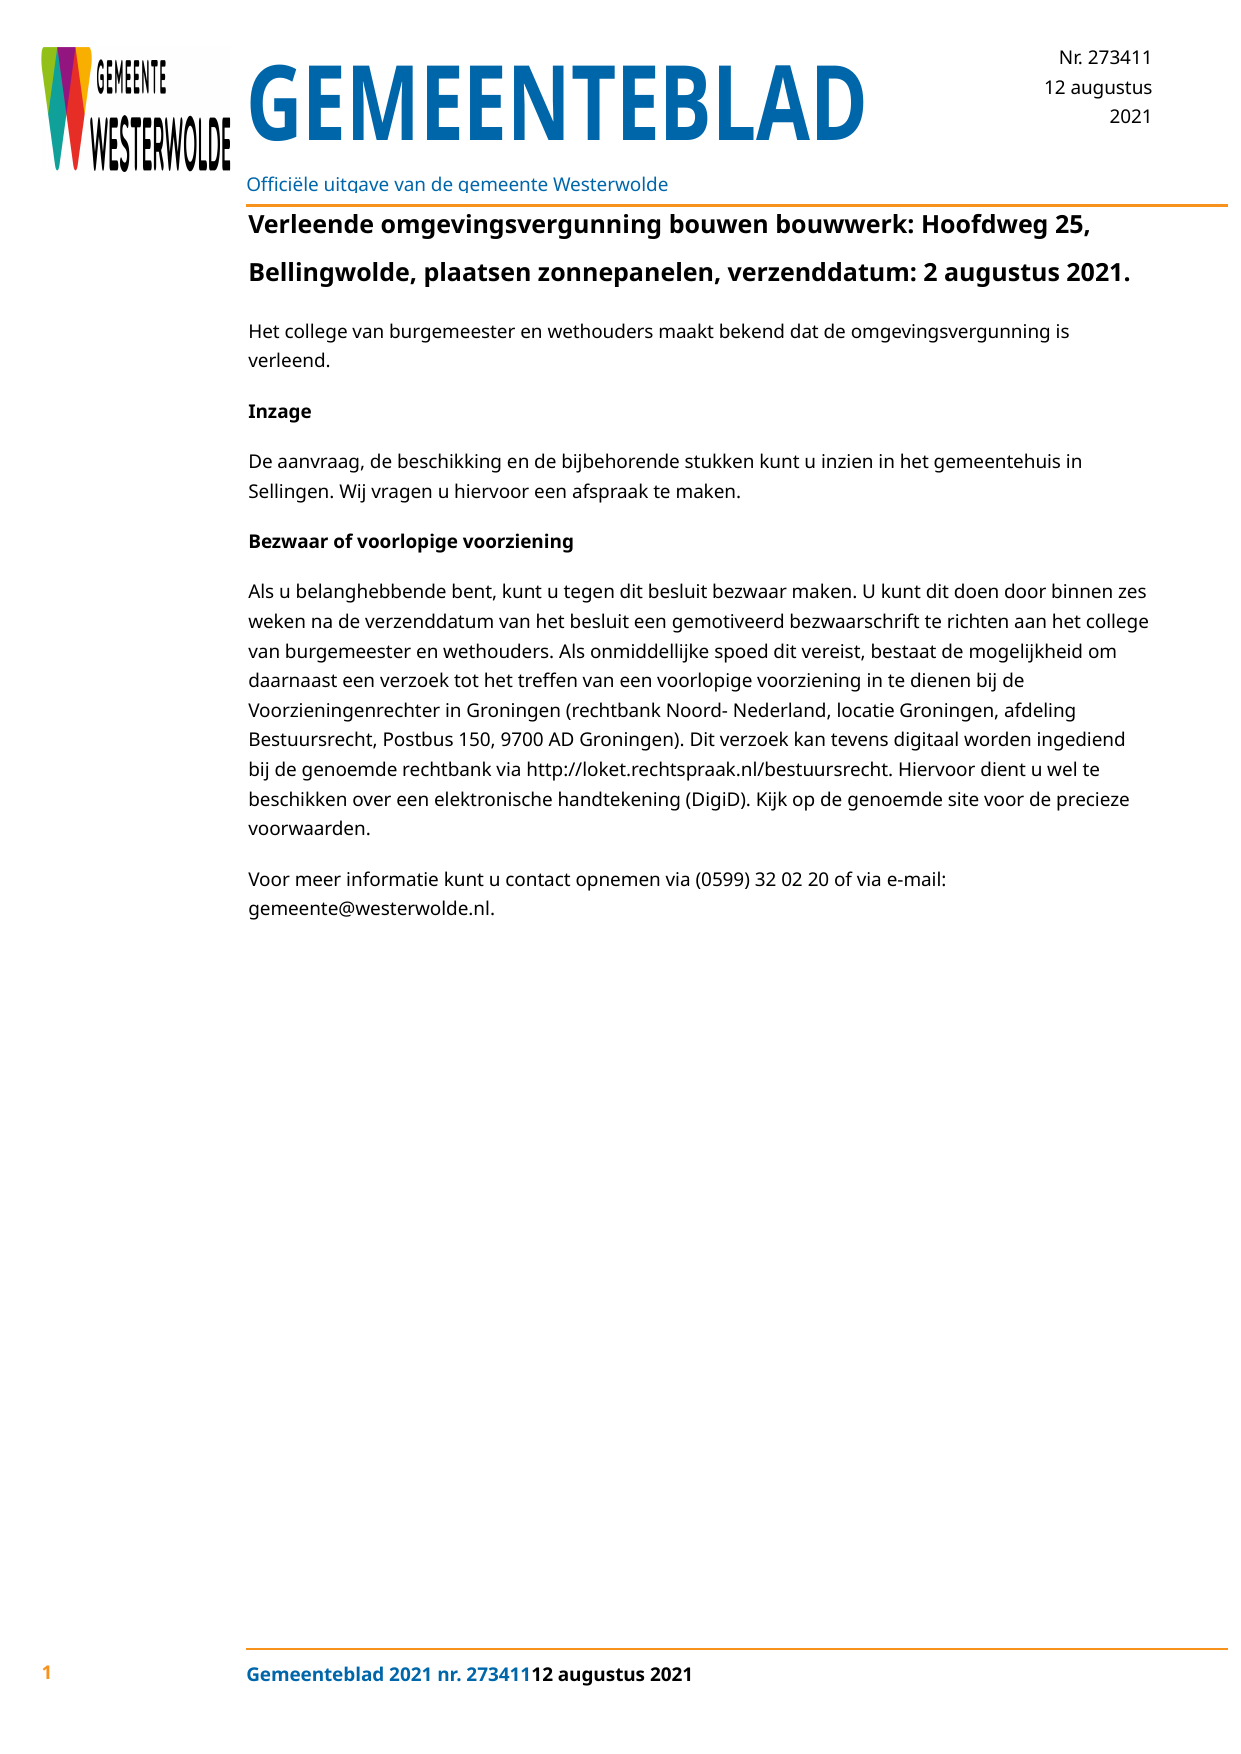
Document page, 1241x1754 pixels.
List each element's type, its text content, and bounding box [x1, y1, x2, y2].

text Het college van burgemeester en wethouders maakt bekend dat de omgevingsvergunning is verleend. [248, 318, 1152, 373]
text Inzage [248, 398, 1152, 424]
text Bezwaar of voorlopige voorziening [248, 528, 1152, 554]
picture [41, 47, 231, 172]
text Voor meer informatie kunt u contact opnemen via (0599) 32 02 20 of via e-mail: gemeente@westerwolde.nl. [248, 866, 1152, 921]
text Verleende omgevingsvergunning bouwen bouwwerk: Hoofdweg 25, Bellingwolde, plaatsen zonnepanelen, verzenddatum: 2 augustus 2021. [248, 207, 1152, 288]
text Als u belanghebbende bent, kunt u tegen dit besluit bezwaar maken. U kunt dit doen door binnen zes weken na de verzenddatum van het besluit een gemotiveerd bezwaarschrift te richten aan het college van burgemeester en wethouders. Als onmiddellijke spoed dit vereist, bestaat de mogelijkheid om daarnaast een verzoek tot het treffen van een voorlopige voorziening in te dienen bij de Voorzieningenrechter in Groningen (rechtbank Noord- Nederland, locatie Groningen, afdeling Bestuursrecht, Postbus 150, 9700 AD Groningen). Dit verzoek kan tevens digitaal worden ingediend bij de genoemde rechtbank via http://loket.rechtspraak.nl/bestuursrecht. Hiervoor dient u wel te beschikken over een elektronische handtekening (DigiD). Kijk op de genoemde site voor de precieze voorwaarden. [248, 579, 1152, 841]
text De aanvraag, de beschikking en de bijbehorende stukken kunt u inzien in het gemeentehuis in Sellingen. Wij vragen u hiervoor een afspraak te maken. [248, 448, 1152, 504]
